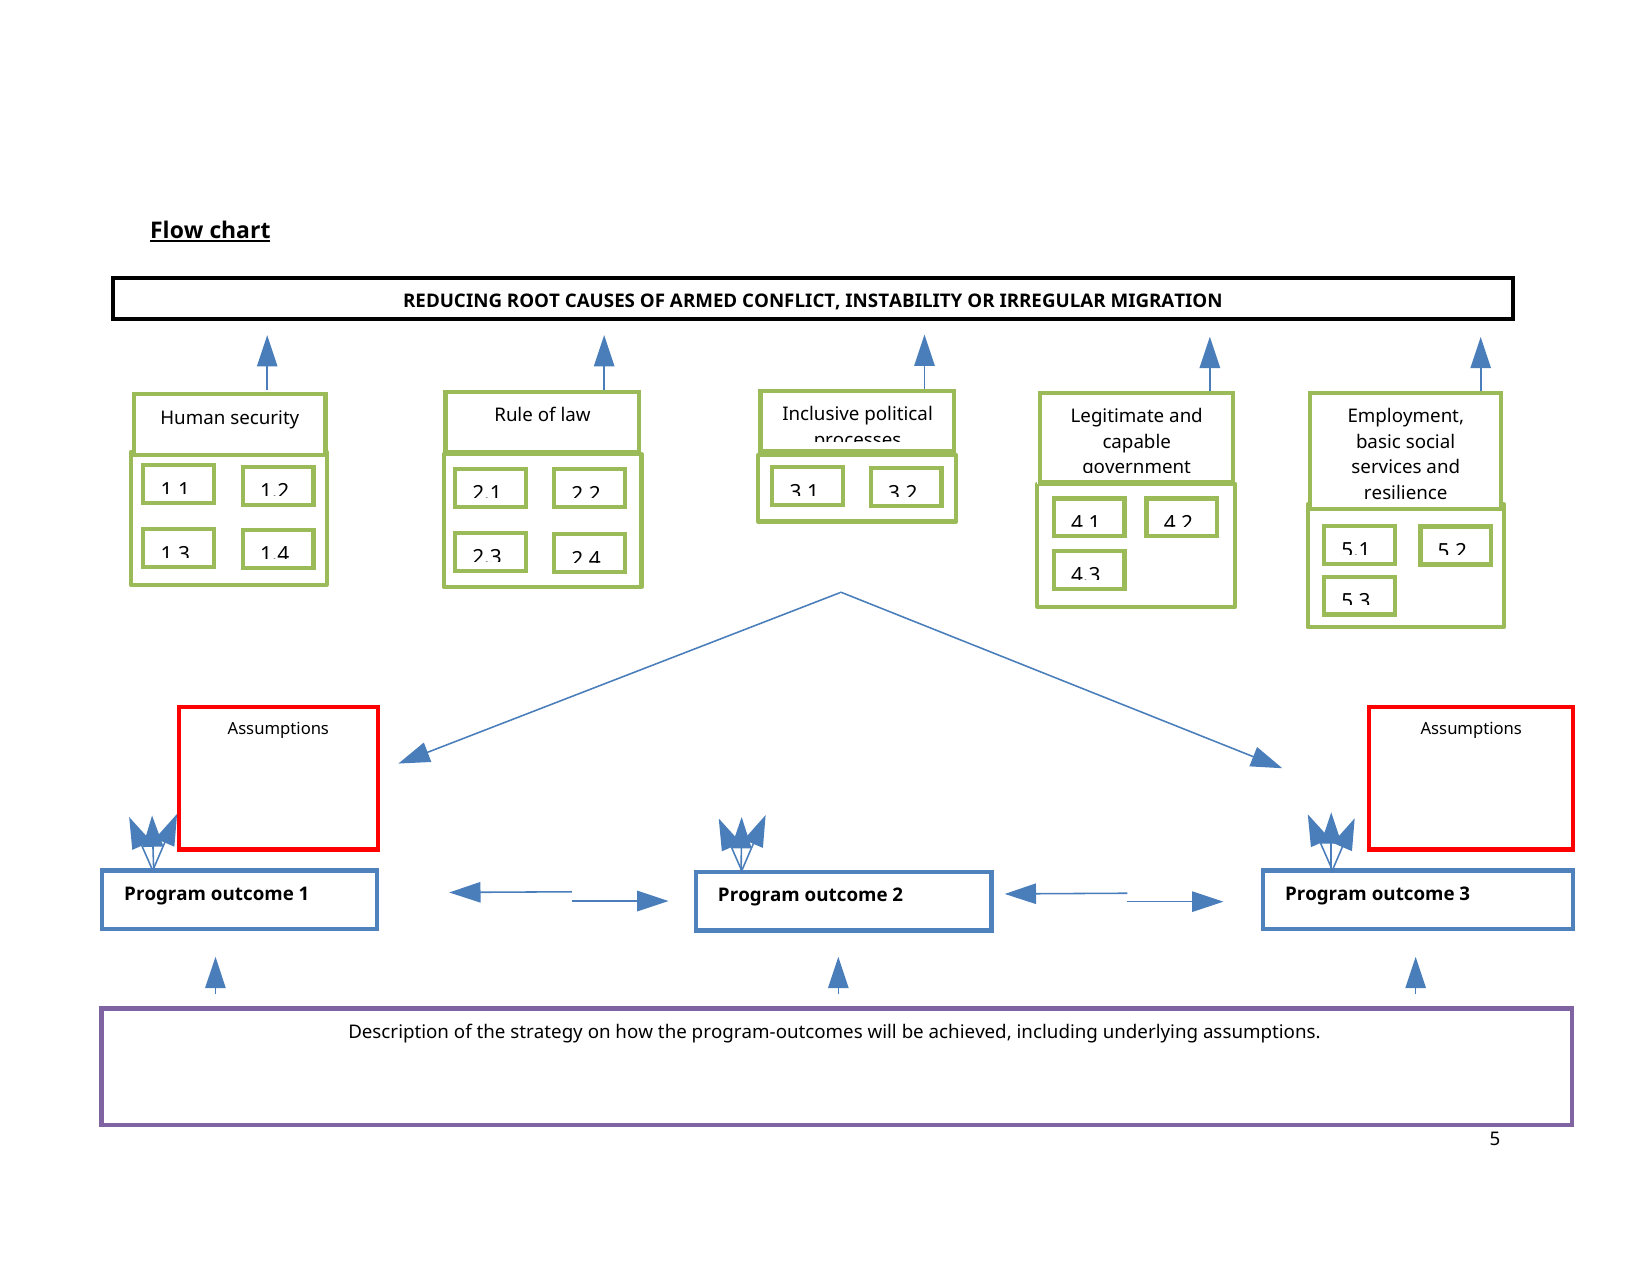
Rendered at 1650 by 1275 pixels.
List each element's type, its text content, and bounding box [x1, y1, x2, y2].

text 1.4 [260, 539, 296, 558]
text 2.4 [571, 544, 608, 563]
text REDUCING ROOT CAUSES OF ARMED CONFLICT, INSTABILITY OR IRREGULAR MIGRATION [130, 287, 1496, 309]
text 3.1 [789, 477, 826, 496]
text Human security [151, 404, 308, 429]
text Legitimate and capable government [1057, 403, 1216, 472]
text 4.2 [1163, 508, 1200, 527]
text Employment, basic social services and resilience [1327, 403, 1484, 499]
text Flow chart [150, 214, 1500, 245]
text Rule of law [462, 401, 622, 427]
text 2.2 [571, 479, 608, 498]
text Program outcome 3 [1280, 880, 1556, 906]
text 1.3 [160, 539, 197, 558]
text Program outcome 1 [119, 880, 360, 906]
text Inclusive political processes [777, 401, 937, 442]
text Description of the strategy on how the program-outcomes will be achieved, including underlying assumptions. [118, 1018, 1555, 1044]
text 2.3 [472, 542, 509, 561]
text 5.1 [1341, 536, 1378, 554]
text Program outcome 2 [713, 882, 974, 907]
text 5.2 [1437, 536, 1474, 555]
text Assumptions [196, 716, 361, 739]
text 3.2 [888, 478, 924, 497]
text 4.1 [1071, 508, 1107, 527]
text 1.1 [160, 475, 197, 493]
text Assumptions [1386, 716, 1556, 739]
text 2.1 [472, 478, 509, 497]
text 4.3 [1071, 561, 1107, 579]
text 1.2 [260, 476, 296, 495]
text 5.3 [1341, 586, 1378, 605]
